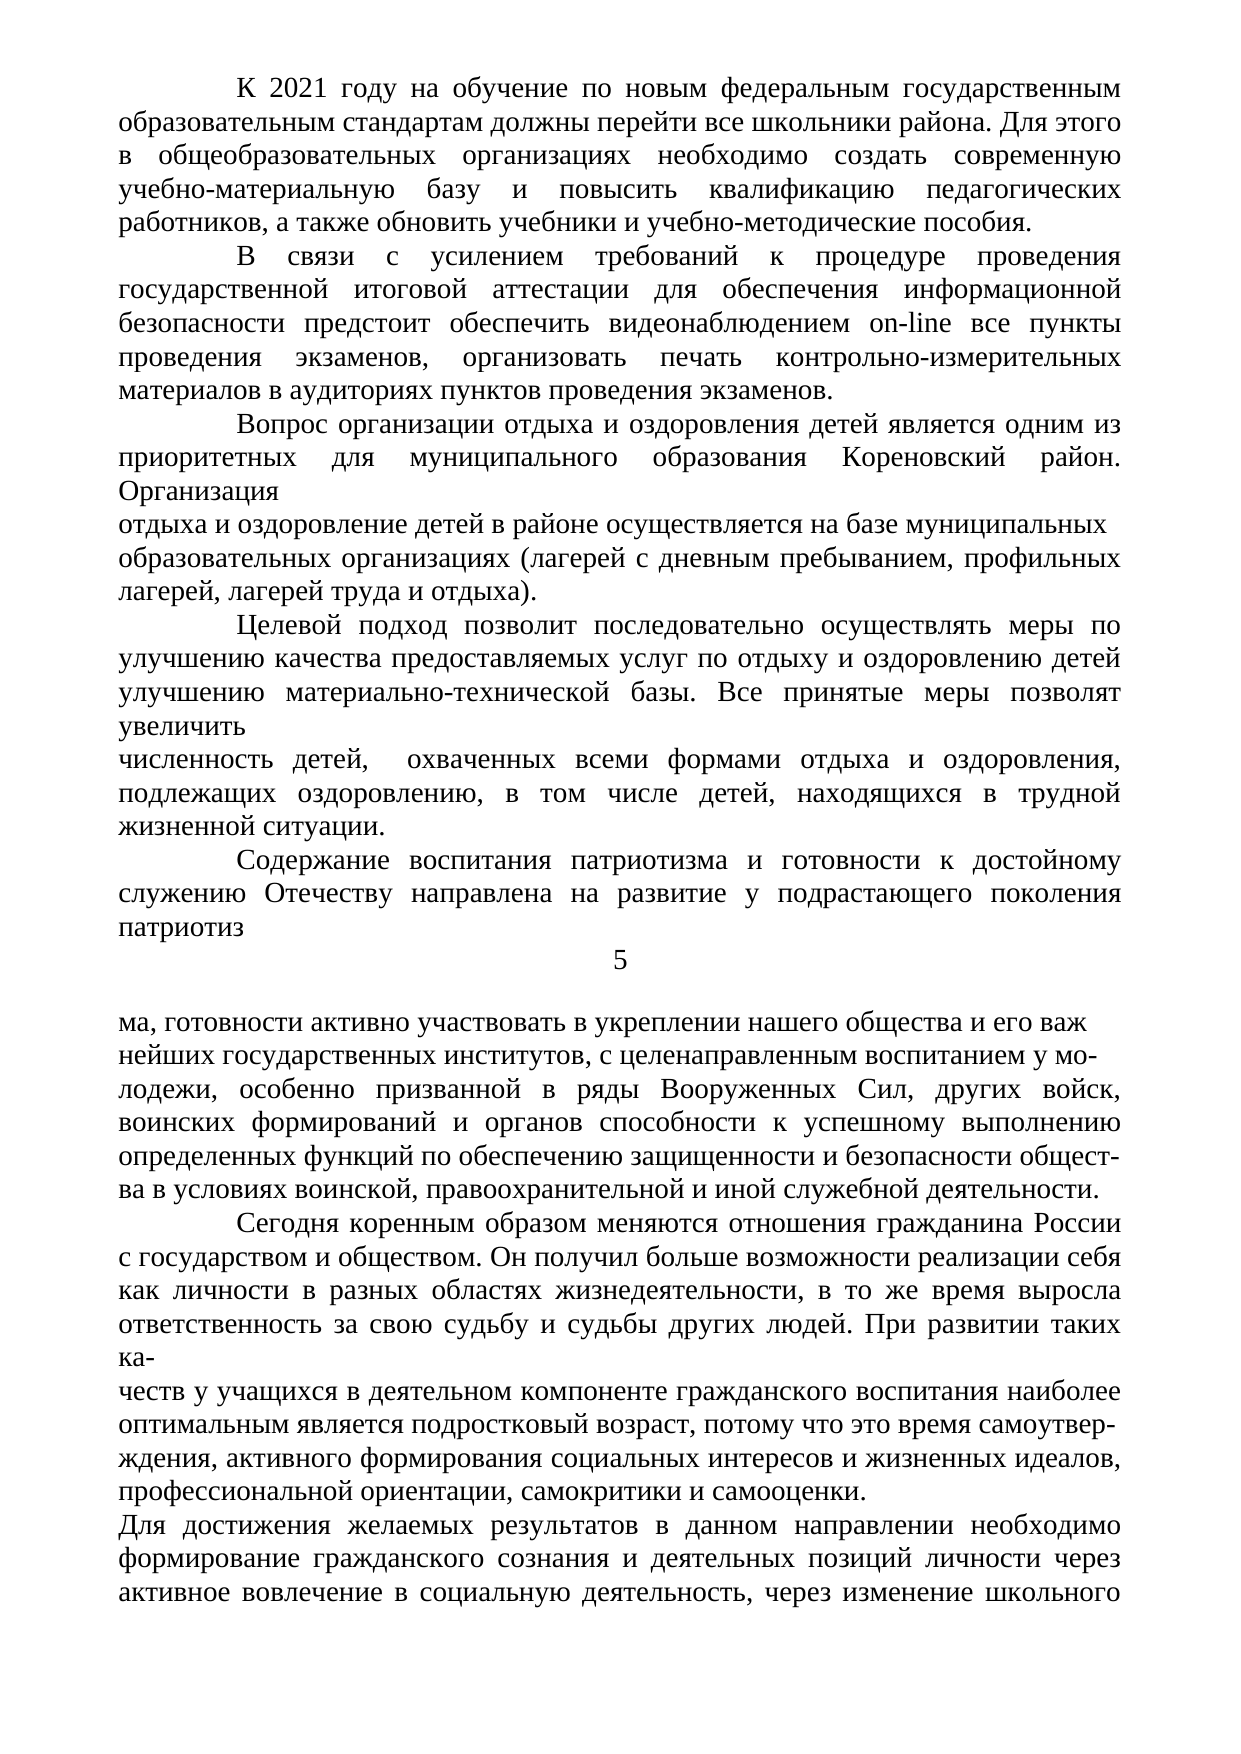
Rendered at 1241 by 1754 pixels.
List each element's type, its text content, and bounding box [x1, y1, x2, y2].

text В связи с усилением требований к процедуре проведения государственной итоговой аттестации для обеспечения информационной безопасности предстоит обеспечить видеонаблюдением on-line все пункты проведения экзаменов, организовать печать контрольно-измерительных материалов в аудиториях пунктов проведения экзаменов. [118, 238, 1122, 406]
text К 2021 году на обучение по новым федеральным государственным образовательным стандартам должны перейти все школьники района. Для этого в общеобразовательных организациях необходимо создать современную учебно-материальную базу и повысить квалификацию педагогических работников, а также обновить учебники и учебно-методические пособия. [118, 70, 1122, 238]
text ма, готовности активно участвовать в укреплении нашего общества и его важ [118, 1004, 1122, 1037]
text Вопрос организации отдыха и оздоровления детей является одним из приоритетных для муниципального образования Кореновский район. Организация [118, 406, 1122, 506]
text численность детей, охваченных всеми формами отдыха и оздоровления, подлежащих оздоровлению, в том числе детей, находящихся в трудной жизненной ситуации. [118, 741, 1122, 842]
text ва в условиях воинской, правоохранительной и иной служебной деятельности. [118, 1172, 1122, 1205]
text отдыха и оздоровление детей в районе осуществляется на базе муниципальных [118, 506, 1122, 540]
text ждения, активного формирования социальных интересов и жизненных идеалов, профессиональной ориентации, самокритики и самооценки. [118, 1440, 1122, 1507]
text лодежи, особенно призванной в ряды Вооруженных Сил, других войск, воинских формирований и органов способности к успешному выполнению определенных функций по обеспечению защищенности и безопасности общест- [118, 1071, 1122, 1172]
text Целевой подход позволит последовательно осуществлять меры по улучшению качества предоставляемых услуг по отдыху и оздоровлению детей улучшению материально-технической базы. Все принятые меры позволят увеличить [118, 607, 1122, 741]
text честв у учащихся в деятельном компоненте гражданского воспитания наиболее оптимальным является подростковый возраст, потому что это время самоутвер- [118, 1373, 1122, 1440]
text образовательных организациях (лагерей с дневным пребыванием, профильных лагерей, лагерей труда и отдыха). [118, 540, 1122, 607]
text Для достижения желаемых результатов в данном направлении необходимо формирование гражданского сознания и деятельных позиций личности через активное вовлечение в социальную деятельность, через изменение школьного [118, 1507, 1122, 1608]
text нейших государственных институтов, с целенаправленным воспитанием у мо- [118, 1037, 1122, 1071]
text 5 [118, 942, 1122, 976]
text Содержание воспитания патриотизма и готовности к достойному служению Отечеству направлена на развитие у подрастающего поколения патриотиз [118, 842, 1122, 942]
text Сегодня коренным образом меняются отношения гражданина России с государством и обществом. Он получил больше возможности реализации себя как личности в разных областях жизнедеятельности, в то же время выросла ответственность за свою судьбу и судьбы других людей. При развитии таких ка- [118, 1205, 1122, 1373]
